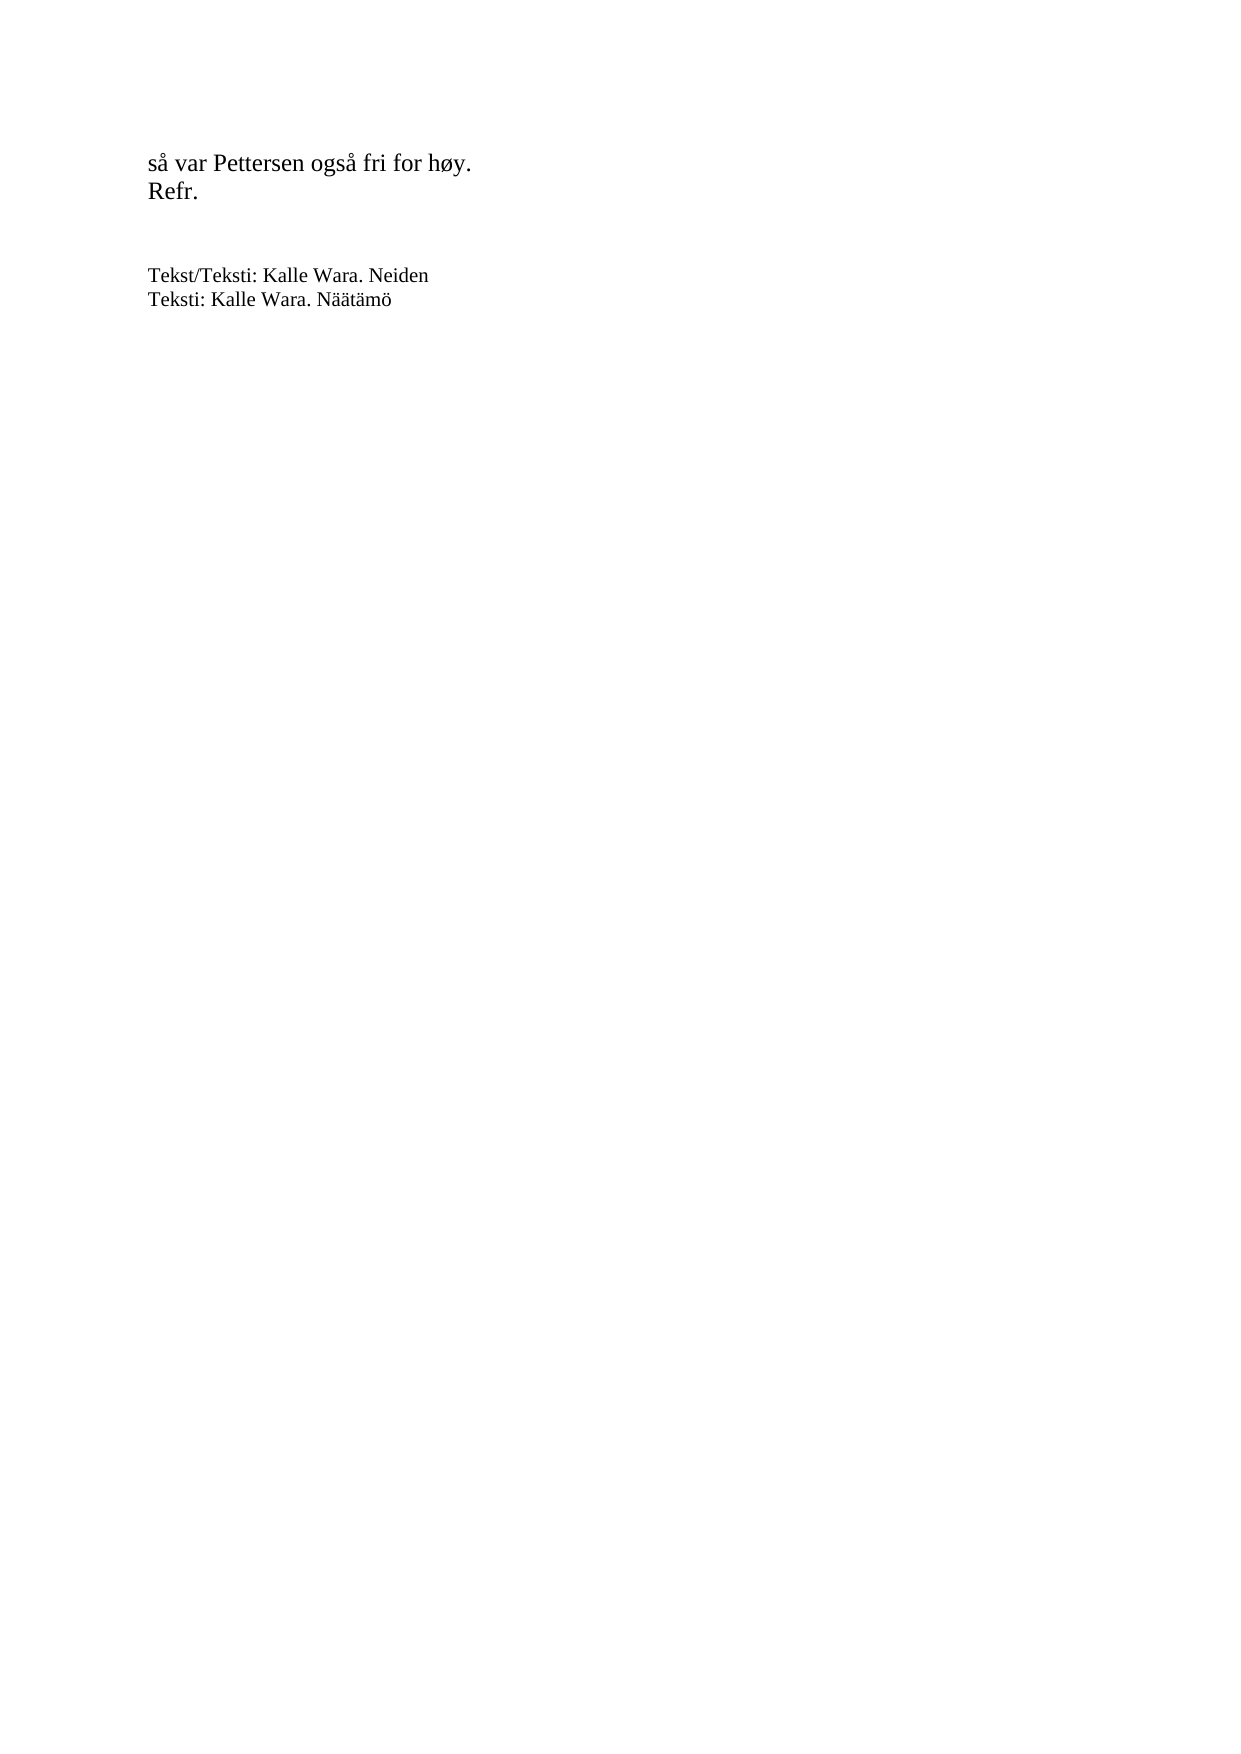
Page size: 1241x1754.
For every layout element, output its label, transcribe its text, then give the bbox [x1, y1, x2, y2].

text så var Pettersen også fri for høy. [148, 148, 1093, 176]
text Teksti: Kalle Wara. Näätämö [148, 287, 1093, 311]
text Refr. [148, 176, 1093, 205]
subtitle Tekst/Teksti: Kalle Wara. Neiden [148, 263, 1093, 287]
